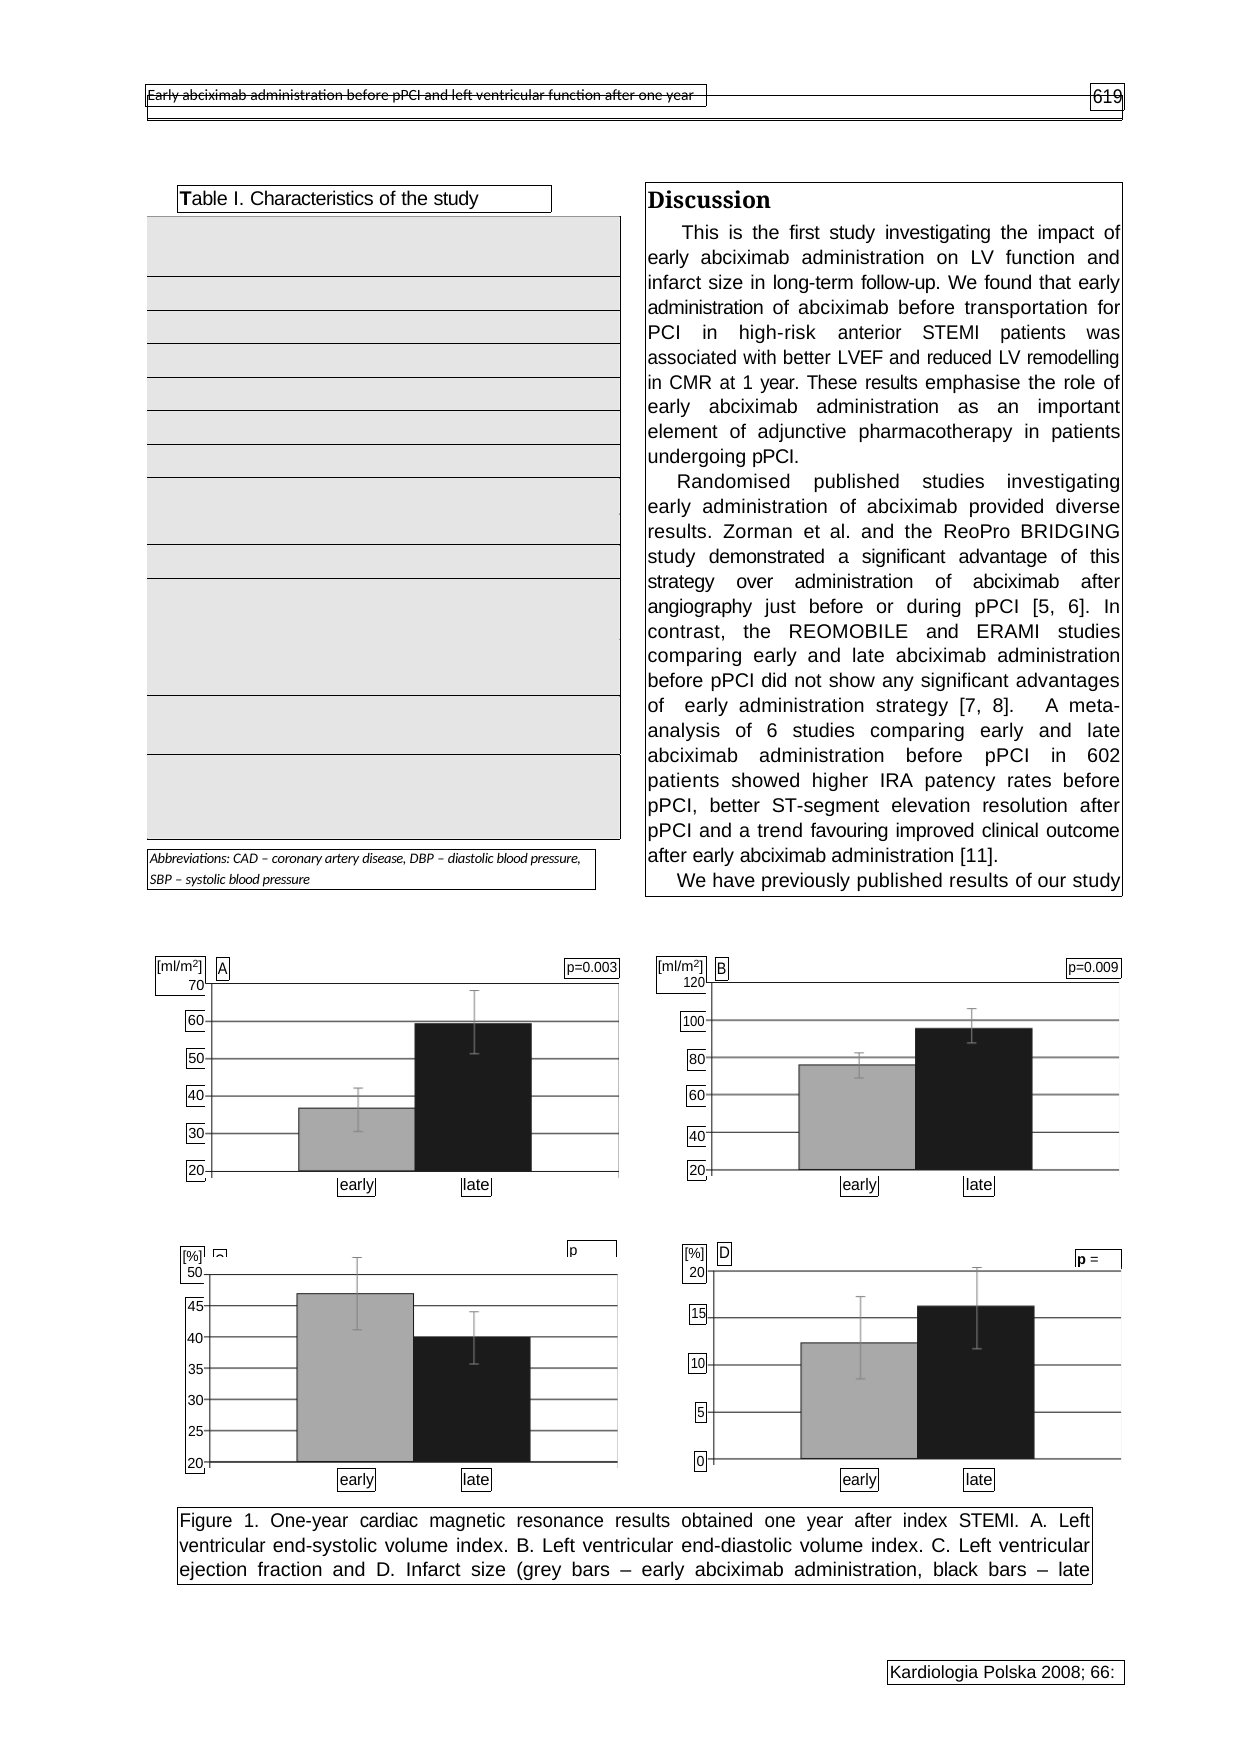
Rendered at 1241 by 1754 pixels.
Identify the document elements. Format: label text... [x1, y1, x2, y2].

picture [205, 983, 619, 1178]
text 60 [188, 1012, 205, 1028]
text 50 [188, 1049, 205, 1066]
text early [339, 1178, 375, 1194]
text 45 [187, 1298, 203, 1315]
text This is the first study investigating the impact of early abciximab administration on LV function and infarct size in long-term follow-up. We found that early administration of abciximab before transportation for PCI in high-risk anterior STEMI patients was associated with better LVEF and reduced LV remodelling in CMR at 1 year. These results emphasise the role of early abciximab administration as an important element of adjunctive pharmacotherapy in patients undergoing pPCI. [647, 221, 1120, 468]
text p = 0.2 [1077, 1250, 1121, 1267]
text [ml/m2] [658, 958, 706, 974]
text 40 [187, 1329, 203, 1346]
text late [966, 1469, 994, 1488]
text 80 [689, 1051, 705, 1067]
text 20 [689, 1161, 706, 1178]
text Kardiologia Polska 2008; 66: 6 [889, 1662, 1124, 1684]
text 20 [188, 1162, 205, 1178]
text early [842, 1176, 878, 1194]
text Figure 1. One-year cardiac magnetic resonance results obtained one year after index STEMI. A. Left ventricular end-systolic volume index. B. Left ventricular end-diastolic volume index. C. Left ventricular ejection fraction and D. Infarct size (grey bars – early abciximab administration, black bars – late abciximab administration) [179, 1508, 1090, 1583]
picture [203, 1257, 618, 1468]
text 15 [691, 1305, 706, 1322]
text early [842, 1469, 878, 1488]
text early [339, 1469, 375, 1488]
text D [719, 1243, 731, 1262]
text 20 [187, 1454, 204, 1471]
text 60 [689, 1087, 705, 1104]
text Abbreviations: CAD – coronary artery disease, DBP – diastolic blood pressure, SBP – systolic blood pressure [149, 850, 595, 888]
text 40 [689, 1127, 705, 1144]
text 25 [188, 1423, 203, 1440]
text 30 [187, 1392, 203, 1409]
text Early abciximab administration before pPCI and left ventricular function after one year [148, 96, 706, 104]
text late [463, 1178, 491, 1194]
text Table I. Characteristics of the study population [179, 187, 551, 212]
text 100 [683, 1012, 705, 1029]
text [%] 20 [684, 1245, 706, 1280]
text 0 [696, 1452, 706, 1469]
text C [215, 1251, 226, 1257]
text 40 [188, 1087, 205, 1103]
picture [705, 982, 1120, 1176]
text Early abciximab administration before pPCI and left ventricular function after one year [147, 85, 706, 95]
text 35 [188, 1361, 203, 1377]
text 70 [188, 976, 205, 993]
text Discussion [647, 184, 1122, 216]
text p=0.009 [1068, 959, 1121, 976]
text p=0.003 [567, 959, 619, 976]
text 120 [683, 974, 706, 991]
text A [218, 959, 229, 978]
text 30 [188, 1124, 205, 1141]
text 5 [697, 1403, 706, 1420]
text late [463, 1469, 491, 1488]
text B [717, 959, 728, 978]
text p <0.05 [569, 1242, 616, 1257]
text 10 [691, 1354, 706, 1371]
text 619 [1093, 84, 1124, 107]
text late [966, 1176, 994, 1194]
text Randomised published studies investigating early administration of abciximab provided diverse results. Zorman et al. and the ReoPro BRIDGING study demonstrated a significant advantage of this strategy over administration of abciximab after angiography just before or during pPCI [5, 6]. In contrast, the REOMOBILE and ERAMI studies comparing early and late abciximab administration before pPCI did not show any significant advantages of early administration strategy [7, 8]. A meta-analysis of 6 studies comparing early and late abciximab administration before pPCI in 602 patients showed higher IRA patency rates before pPCI, better ST-segment elevation resolution after pPCI and a trend favouring improved clinical outcome after early abciximab administration [11]. [647, 470, 1120, 866]
picture [707, 1267, 1122, 1465]
text We have previously published results of our study favouring early abciximab administration. We found that early abciximab administration before transfer for pPCI in [647, 868, 1120, 896]
text [%] 50 [182, 1247, 204, 1281]
text [ml/m2] [157, 958, 205, 974]
